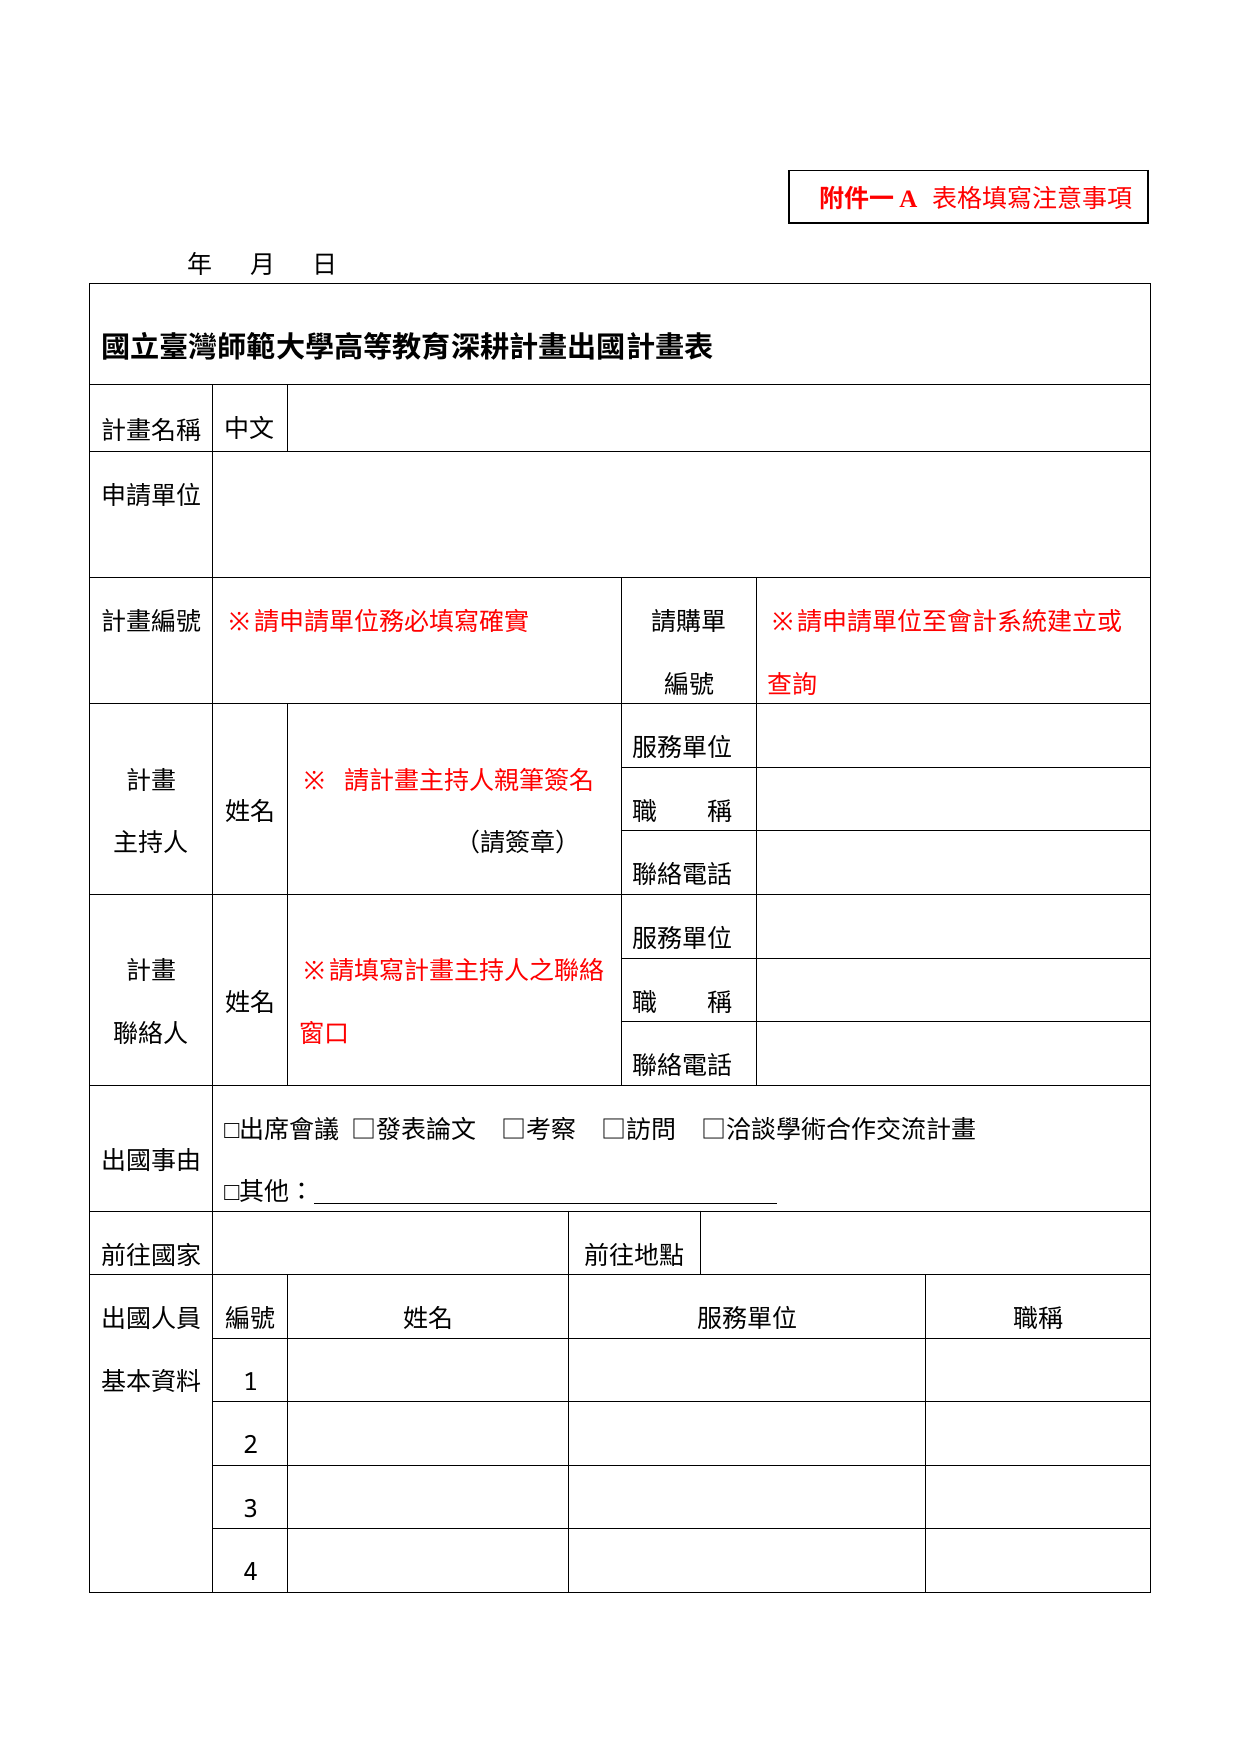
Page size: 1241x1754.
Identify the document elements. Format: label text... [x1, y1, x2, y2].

table_cell 3 [213, 1466, 287, 1528]
table_cell [288, 1402, 568, 1465]
table_cell 計畫 主持人 [90, 704, 212, 894]
table_cell [757, 768, 1150, 830]
text 年 月 日 [790, 171, 1147, 222]
table_cell 出國事由 [90, 1086, 212, 1211]
table_cell 職 稱 [622, 768, 756, 830]
table_cell [569, 1402, 925, 1465]
table_cell [926, 1402, 1150, 1465]
table_cell ※請填寫計畫主持人之聯絡窗口 [288, 895, 621, 1084]
table_cell ※ 請計畫主持人親筆簽名 （請簽章） [288, 704, 621, 894]
text 年 月 日 [187, 158, 1053, 283]
table_cell 姓名 [213, 895, 287, 1084]
table_cell 請購單 編號 [622, 578, 756, 703]
table_cell 出國人員 基本資料 [90, 1275, 212, 1592]
table_cell [757, 959, 1150, 1021]
table_cell 編號 [213, 1275, 287, 1338]
table_cell ※請申請單位至會計系統建立或查詢 [757, 578, 1150, 703]
table_cell 聯絡電話 [622, 831, 756, 894]
table_cell [757, 831, 1150, 894]
table_cell [288, 385, 1150, 451]
table_cell 4 [213, 1529, 287, 1592]
table_cell [213, 1212, 568, 1274]
table_cell 計畫名稱 [90, 385, 212, 451]
table_cell 職稱 [926, 1275, 1150, 1338]
table_cell [288, 1529, 568, 1592]
table_cell [926, 1339, 1150, 1401]
table_cell 服務單位 [569, 1275, 925, 1338]
table_cell [757, 704, 1150, 767]
table_cell 姓名 [213, 704, 287, 894]
table_cell [288, 1466, 568, 1528]
table_cell [757, 895, 1150, 957]
table_cell [757, 1022, 1150, 1084]
table_cell 職 稱 [622, 959, 756, 1021]
table_cell 服務單位 [622, 895, 756, 957]
table_cell [213, 452, 1150, 577]
table_cell [569, 1529, 925, 1592]
table_cell 服務單位 [622, 704, 756, 767]
table_cell [926, 1529, 1150, 1592]
table_cell □出席會議 □發表論文 □考察 □訪問 □洽談學術合作交流計畫 □其他： [213, 1086, 1150, 1211]
table_cell 2 [213, 1402, 287, 1465]
text 附件一A 表格填寫注意事項項項 [804, 179, 1132, 215]
table_cell 中文 [213, 385, 287, 451]
table_cell 計畫編號 [90, 578, 212, 703]
table_cell [569, 1466, 925, 1528]
table_cell 聯絡電話 [622, 1022, 756, 1084]
table_cell 1 [213, 1339, 287, 1401]
table_cell 前往地點 [569, 1212, 700, 1274]
table_cell 計畫 聯絡人 [90, 895, 212, 1084]
table_cell 姓名 [288, 1275, 568, 1338]
table_cell 申請單位 [90, 452, 212, 577]
table_cell 前往國家 [90, 1212, 212, 1274]
table_cell ※請申請單位務必填寫確實 [213, 578, 621, 703]
table_cell [926, 1466, 1150, 1528]
table_header 國立臺灣師範大學高等教育深耕計畫出國計畫表 [90, 284, 1150, 384]
table_cell [701, 1212, 1150, 1274]
table_cell [288, 1339, 568, 1401]
table_cell [569, 1339, 925, 1401]
